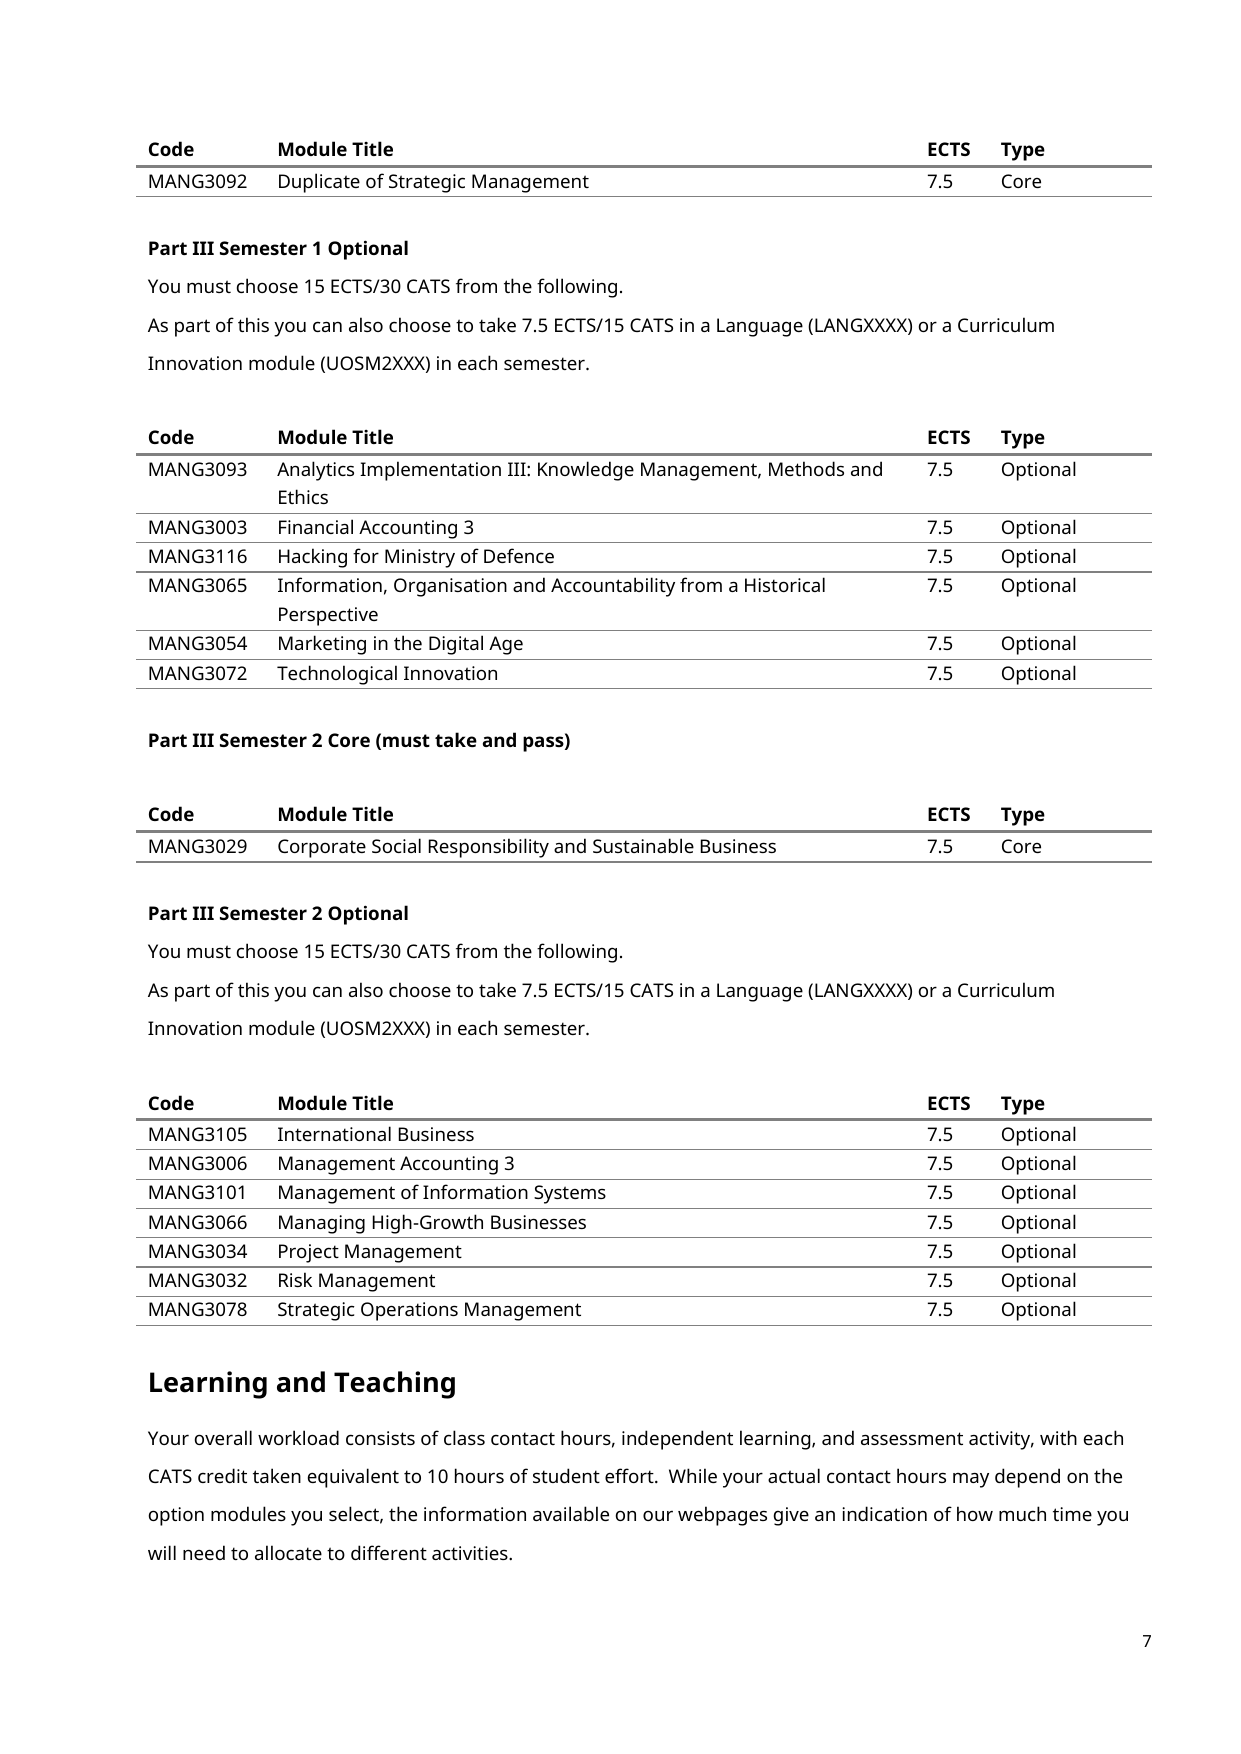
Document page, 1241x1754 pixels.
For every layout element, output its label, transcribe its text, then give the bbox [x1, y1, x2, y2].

table_cell MANG3034 [136, 1238, 266, 1266]
table_cell MANG3065 [136, 573, 266, 629]
table_cell Management Accounting 3 [266, 1150, 916, 1179]
table_cell Strategic Operations Management [266, 1297, 916, 1325]
table_cell MANG3066 [136, 1209, 266, 1237]
table_cell Module Title [266, 425, 916, 453]
table_cell MANG3029 [136, 833, 266, 861]
table_cell MANG3116 [136, 543, 266, 571]
table_cell 7.5 [916, 1209, 989, 1237]
table_cell Core [989, 168, 1152, 196]
table_cell Optional [989, 1268, 1152, 1296]
subtitle Learning and Teaching [148, 1363, 1152, 1400]
table_cell Corporate Social Responsibility and Sustainable Business [266, 833, 916, 861]
table_cell MANG3072 [136, 660, 266, 688]
table_cell Code [136, 137, 266, 165]
table_cell Hacking for Ministry of Defence [266, 543, 916, 571]
table_cell Part III Semester 2 Optional You must choose 15 ECTS/30 CATS from the following. As part of this you can also choose to take 7.5 ECTS/15 CATS in a Language (LANGXXXX) or a Curriculum Innovation module (UOSM2XXX) in each semester. [136, 863, 1152, 1090]
table_cell MANG3101 [136, 1180, 266, 1208]
table_cell 7.5 [916, 833, 989, 861]
table_cell Optional [989, 1180, 1152, 1208]
table_cell Part III Semester 2 Core (must take and pass) [136, 689, 1152, 802]
table_cell [136, 99, 1152, 137]
table_cell Type [989, 1090, 1152, 1118]
table_cell MANG3105 [136, 1121, 266, 1149]
table_cell MANG3078 [136, 1297, 266, 1325]
table_cell 7.5 [916, 1121, 989, 1149]
table_cell ECTS [916, 137, 989, 165]
table_cell Optional [989, 1121, 1152, 1149]
table_cell Management of Information Systems [266, 1180, 916, 1208]
table_cell Managing High-Growth Businesses [266, 1209, 916, 1237]
table_cell 7.5 [916, 1150, 989, 1179]
table_cell Module Title [266, 137, 916, 165]
table_cell Optional [989, 1297, 1152, 1325]
table_cell Duplicate of Strategic Management [266, 168, 916, 196]
table_cell MANG3006 [136, 1150, 266, 1179]
table_cell MANG3032 [136, 1268, 266, 1296]
table_cell Financial Accounting 3 [266, 514, 916, 542]
table_cell 7.5 [916, 1268, 989, 1296]
table_cell Type [989, 425, 1152, 453]
table_cell MANG3054 [136, 631, 266, 659]
table_cell Code [136, 425, 266, 453]
table_cell MANG3092 [136, 168, 266, 196]
table_cell MANG3003 [136, 514, 266, 542]
table_cell MANG3093 [136, 456, 266, 513]
table_cell Optional [989, 660, 1152, 688]
table_cell Code [136, 802, 266, 830]
table_cell Marketing in the Digital Age [266, 631, 916, 659]
table_cell Optional [989, 514, 1152, 542]
table_cell 7.5 [916, 456, 989, 513]
table_cell 7.5 [916, 543, 989, 571]
table_cell ECTS [916, 425, 989, 453]
table_cell Analytics Implementation III: Knowledge Management, Methods and Ethics [266, 456, 916, 513]
table_cell International Business [266, 1121, 916, 1149]
table_cell Code [136, 1090, 266, 1118]
table_cell 7.5 [916, 660, 989, 688]
table_cell Type [989, 802, 1152, 830]
table_cell 7.5 [916, 168, 989, 196]
table_cell Optional [989, 543, 1152, 571]
table_cell Type [989, 137, 1152, 165]
table_cell 7.5 [916, 1297, 989, 1325]
table_cell Optional [989, 456, 1152, 513]
table_cell Part III Semester 1 Optional You must choose 15 ECTS/30 CATS from the following. As part of this you can also choose to take 7.5 ECTS/15 CATS in a Language (LANGXXXX) or a Curriculum Innovation module (UOSM2XXX) in each semester. [136, 197, 1152, 424]
table_cell Optional [989, 631, 1152, 659]
table_cell Module Title [266, 1090, 916, 1118]
table_cell Information, Organisation and Accountability from a Historical Perspective [266, 573, 916, 629]
table_cell ECTS [916, 1090, 989, 1118]
table_cell 7.5 [916, 631, 989, 659]
table_cell 7.5 [916, 514, 989, 542]
table_cell Optional [989, 1209, 1152, 1237]
table_cell Risk Management [266, 1268, 916, 1296]
table_cell 7.5 [916, 573, 989, 629]
table_cell ECTS [916, 802, 989, 830]
table_cell Technological Innovation [266, 660, 916, 688]
table_cell 7.5 [916, 1180, 989, 1208]
table_cell Optional [989, 1238, 1152, 1266]
text Your overall workload consists of class contact hours, independent learning, and assessment activity, with each CATS credit taken equivalent to 10 hours of student effort. While your actual contact hours may depend on the option modules you select, the information available on our webpages give an indication of how much time you will need to allocate to different activities. [148, 1425, 1152, 1565]
table_cell Optional [989, 573, 1152, 629]
table_cell Module Title [266, 802, 916, 830]
table_cell Core [989, 833, 1152, 861]
table_cell 7.5 [916, 1238, 989, 1266]
table_cell Optional [989, 1150, 1152, 1179]
table_cell Project Management [266, 1238, 916, 1266]
